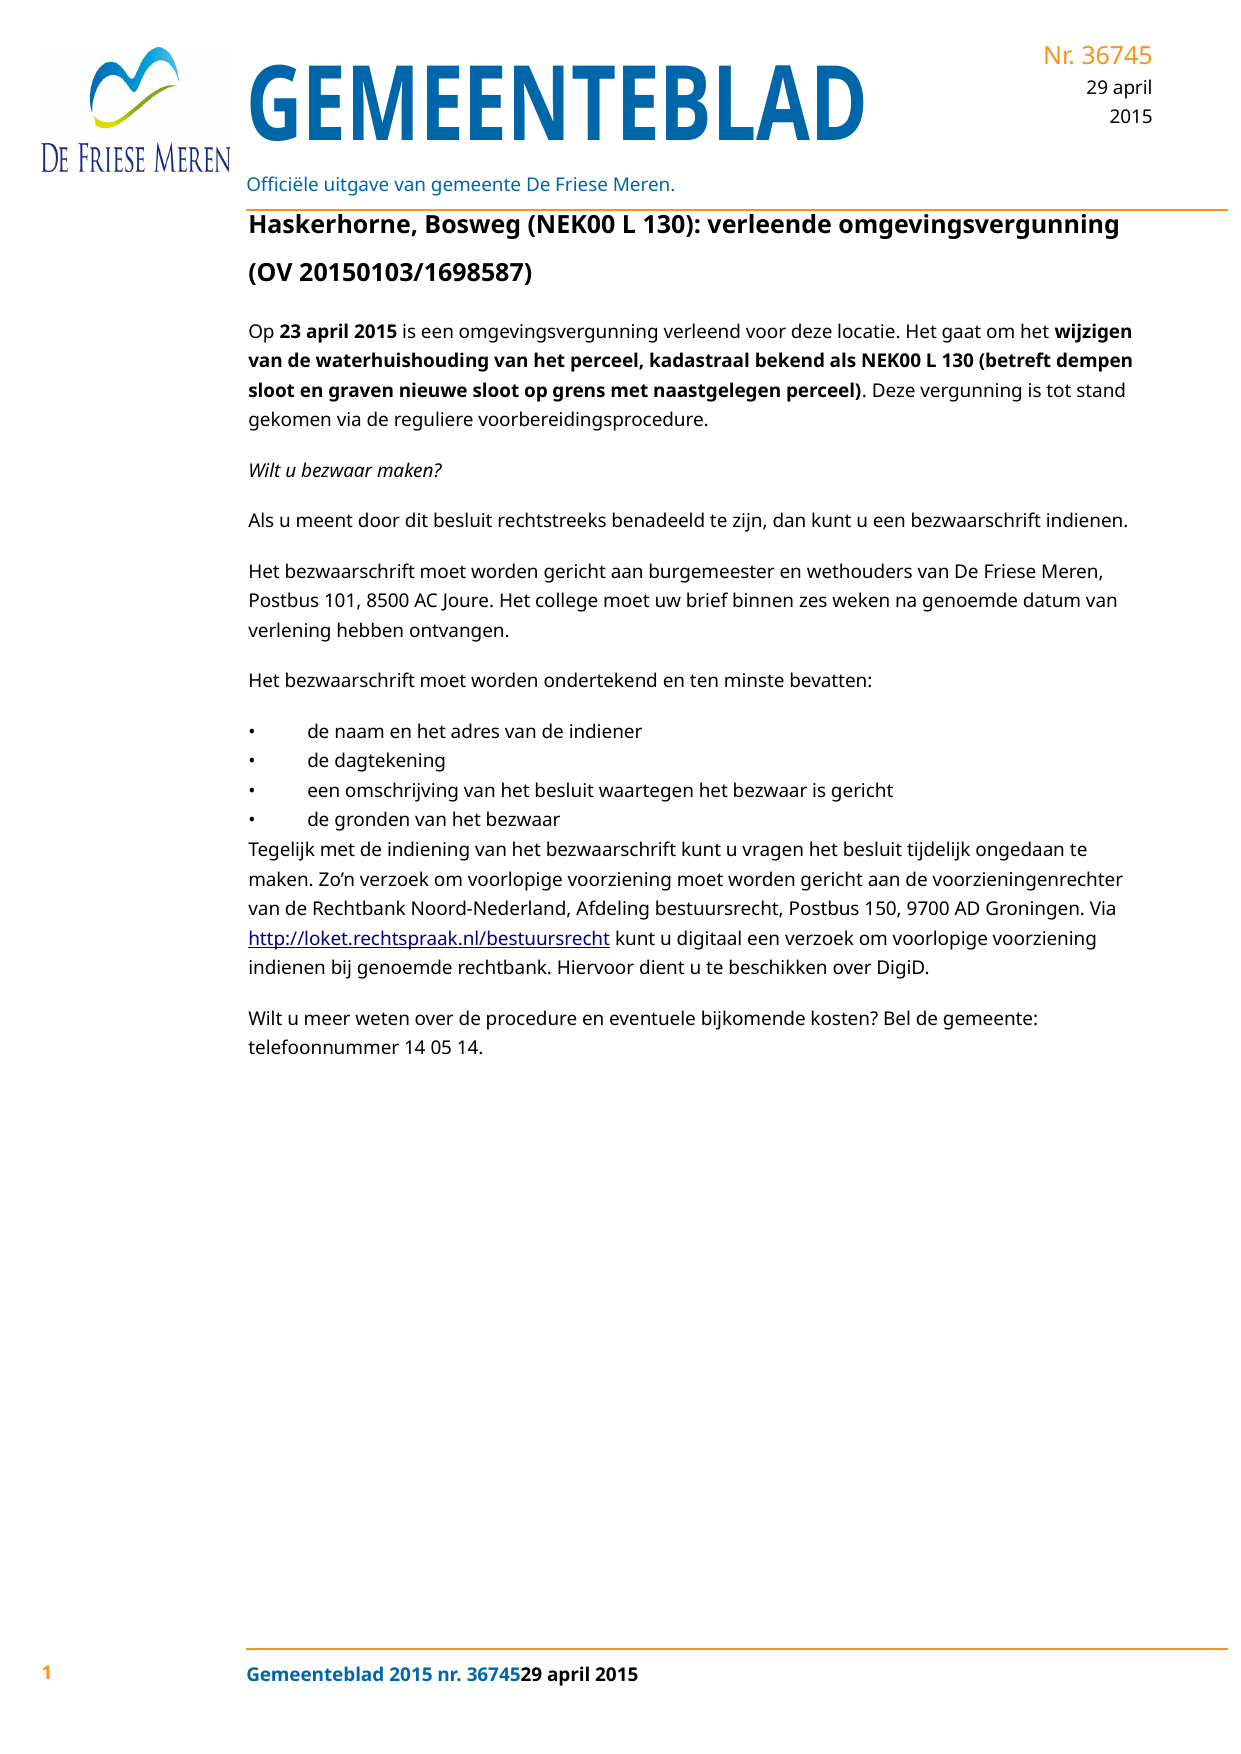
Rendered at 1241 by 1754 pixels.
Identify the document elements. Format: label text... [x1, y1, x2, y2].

picture [41, 47, 231, 172]
list de dagtekening [248, 747, 1152, 773]
list een omschrijving van het besluit waartegen het bezwaar is gericht [248, 777, 1152, 803]
text Tegelijk met de indiening van het bezwaarschrift kunt u vragen het besluit tijdelijk ongedaan te maken. Zo’n verzoek om voorlopige voorziening moet worden gericht aan de voorzieningenrechter van de Rechtbank Noord-Nederland, Afdeling bestuursrecht, Postbus 150, 9700 AD Groningen. Via http://loket.rechtspraak.nl/bestuursrecht kunt u digitaal een verzoek om voorlopige voorziening indienen bij genoemde rechtbank. Hiervoor dient u te beschikken over DigiD. [248, 836, 1152, 980]
text Het bezwaarschrift moet worden ondertekend en ten minste bevatten: [248, 667, 1152, 693]
text Wilt u meer weten over de procedure en eventuele bijkomende kosten? Bel de gemeente: telefoonnummer 14 05 14. [248, 1005, 1152, 1060]
text Wilt u bezwaar maken? [248, 457, 1152, 483]
text Haskerhorne, Bosweg (NEK00 L 130): verleende omgevingsvergunning (OV 20150103/1698587) [248, 211, 1152, 288]
text Als u meent door dit besluit rechtstreeks benadeeld te zijn, dan kunt u een bezwaarschrift indienen. [248, 507, 1152, 533]
list de naam en het adres van de indiener [248, 718, 1152, 744]
list de gronden van het bezwaar [248, 807, 1152, 832]
text Op 23 april 2015 is een omgevingsvergunning verleend voor deze locatie. Het gaat om het wijzigen van de waterhuishouding van het perceel, kadastraal bekend als NEK00 L 130 (betreft dempen sloot en graven nieuwe sloot op grens met naastgelegen perceel). Deze vergunning is tot stand gekomen via de reguliere voorbereidingsprocedure. [248, 318, 1152, 432]
text Het bezwaarschrift moet worden gericht aan burgemeester en wethouders van De Friese Meren, Postbus 101, 8500 AC Joure. Het college moet uw brief binnen zes weken na genoemde datum van verlening hebben ontvangen. [248, 558, 1152, 643]
